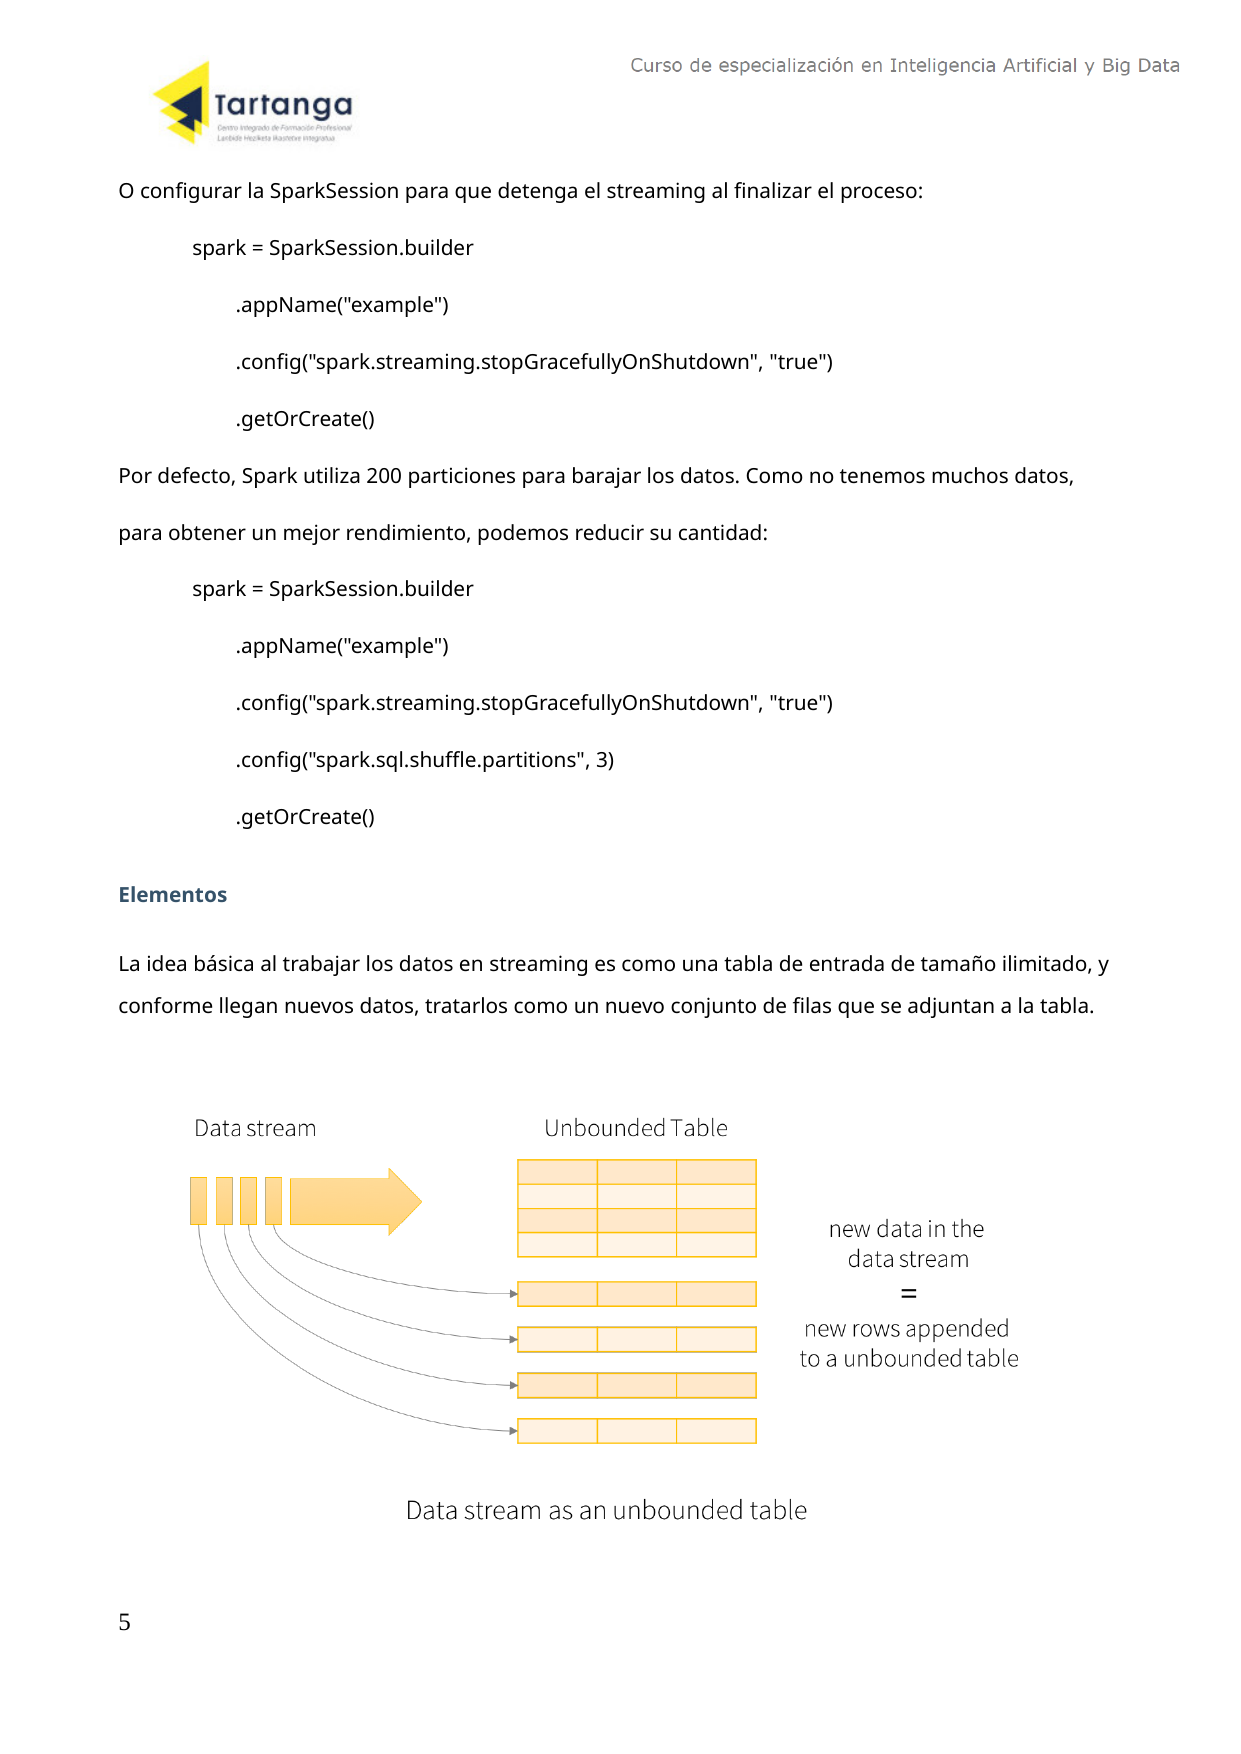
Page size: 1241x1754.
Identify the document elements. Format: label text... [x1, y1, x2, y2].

subtitle Elementos [118, 880, 1122, 908]
text .getOrCreate() [192, 802, 1122, 830]
text .getOrCreate() [192, 404, 1122, 432]
text .appName("example") [192, 290, 1122, 318]
text .config("spark.streaming.stopGracefullyOnShutdown", "true") [192, 688, 1122, 717]
text .config("spark.sql.shuffle.partitions", 3) [192, 745, 1122, 773]
text Por defecto, Spark utiliza 200 particiones para barajar los datos. Como no tenemos muchos datos, para obtener un mejor rendimiento, podemos reducir su cantidad: [118, 461, 1122, 546]
text spark = SparkSession.builder [192, 233, 1122, 262]
text spark = SparkSession.builder [192, 574, 1122, 603]
text .config("spark.streaming.stopGracefullyOnShutdown", "true") [192, 347, 1122, 375]
picture [139, 55, 366, 154]
text O configurar la SparkSession para que detenga el streaming al finalizar el proceso: [118, 176, 1122, 205]
picture [118, 1048, 1093, 1574]
text .appName("example") [192, 631, 1122, 660]
picture [625, 52, 1182, 81]
text La idea básica al trabajar los datos en streaming es como una tabla de entrada de tamaño ilimitado, y conforme llegan nuevos datos, tratarlos como un nuevo conjunto de filas que se adjuntan a la tabla. [118, 949, 1122, 1020]
